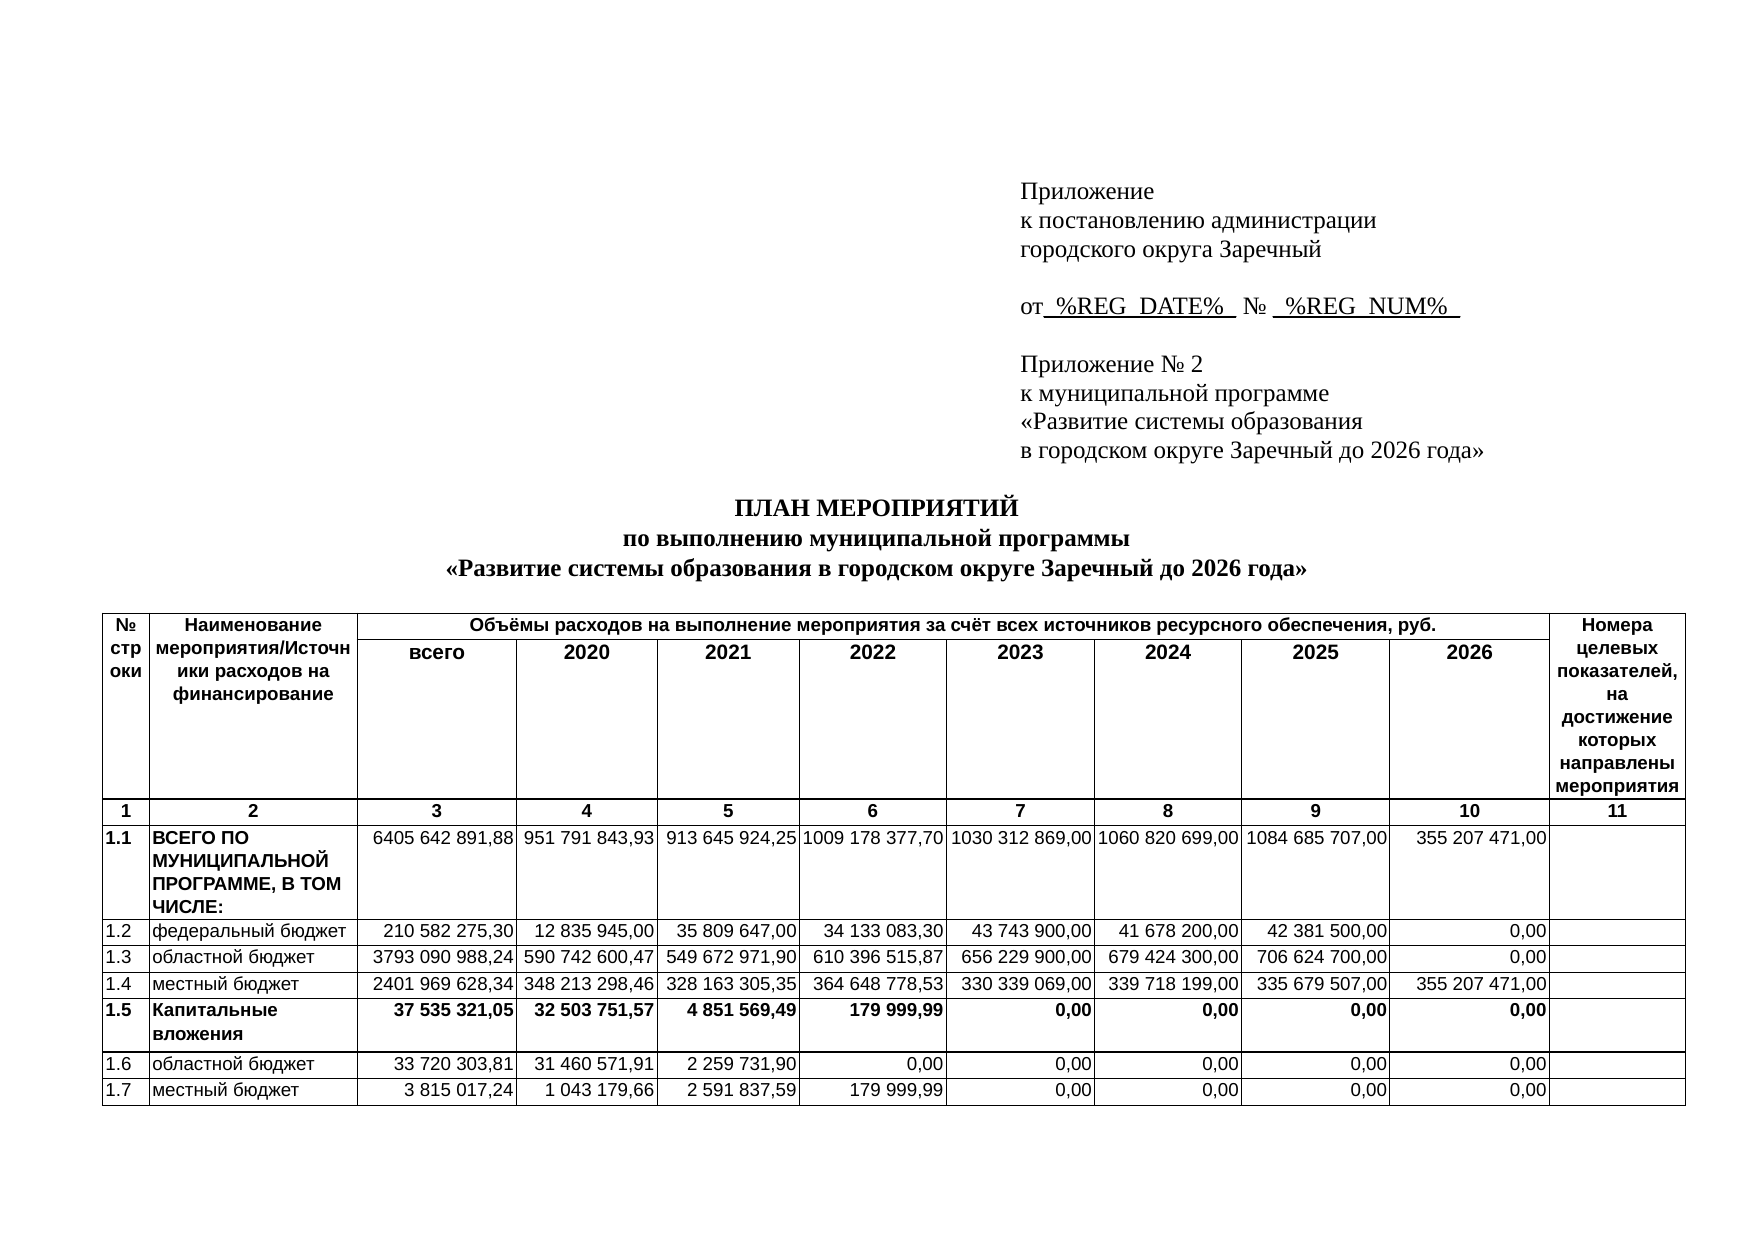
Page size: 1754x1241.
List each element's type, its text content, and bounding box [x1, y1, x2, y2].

table_cell 1060 820 699,00 [1095, 826, 1241, 918]
table_cell 0,00 [1390, 999, 1549, 1051]
table_cell [1550, 999, 1685, 1051]
table_cell 1.5 [103, 999, 149, 1051]
table_cell 2024 [1095, 640, 1241, 798]
table_header 6 [800, 800, 946, 825]
table_cell 1030 312 869,00 [947, 826, 1094, 918]
table_cell ВСЕГО ПО МУНИЦИПАЛЬНОЙ ПРОГРАММЕ, В ТОМ ЧИСЛЕ: [150, 826, 357, 918]
table_header 10 [1390, 800, 1549, 825]
table_header Объёмы расходов на выполнение мероприятия за счёт всех источников ресурсного обеспечения, руб. [358, 614, 1549, 639]
table_cell 656 229 900,00 [947, 946, 1094, 972]
table_cell 0,00 [1095, 1079, 1241, 1104]
table_cell 34 133 083,30 [800, 920, 946, 945]
table_cell областной бюджет [150, 946, 357, 972]
table_cell 3 815 017,24 [358, 1079, 516, 1104]
table_cell 355 207 471,00 [1390, 826, 1549, 918]
table_cell 1 043 179,66 [517, 1079, 657, 1104]
table_header 11 [1550, 800, 1685, 825]
table_cell 2021 [658, 640, 799, 798]
table_cell 2022 [800, 640, 946, 798]
table_cell 0,00 [947, 1079, 1094, 1104]
table_cell [1550, 946, 1685, 972]
table_cell 210 582 275,30 [358, 920, 516, 945]
table_cell 2 591 837,59 [658, 1079, 799, 1104]
table_cell 3793 090 988,24 [358, 946, 516, 972]
table_cell 679 424 300,00 [1095, 946, 1241, 972]
table_cell 2020 [517, 640, 657, 798]
table_cell 0,00 [1095, 1053, 1241, 1078]
table_cell 37 535 321,05 [358, 999, 516, 1051]
table_cell 0,00 [1242, 1053, 1389, 1078]
table_cell местный бюджет [150, 973, 357, 998]
table_cell 330 339 069,00 [947, 973, 1094, 998]
table_header 4 [517, 800, 657, 825]
table_cell 42 381 500,00 [1242, 920, 1389, 945]
table_cell областной бюджет [150, 1053, 357, 1078]
table_cell 1.4 [103, 973, 149, 998]
table_cell 549 672 971,90 [658, 946, 799, 972]
table_cell 0,00 [947, 1053, 1094, 1078]
table_cell 2 259 731,90 [658, 1053, 799, 1078]
table_cell всего [358, 640, 516, 798]
table_cell 339 718 199,00 [1095, 973, 1241, 998]
table_header № строки [103, 614, 149, 798]
table_header 1 [103, 800, 149, 825]
table_cell 32 503 751,57 [517, 999, 657, 1051]
table_cell 590 742 600,47 [517, 946, 657, 972]
table_cell 1084 685 707,00 [1242, 826, 1389, 918]
table_cell 1.3 [103, 946, 149, 972]
table_header Наименование мероприятия/Источники расходов на финансирование [150, 614, 357, 798]
text от_%REG_DATE%_ № _%REG_NUM%_ [105, 291, 1702, 320]
table_cell 0,00 [1242, 1079, 1389, 1104]
table_header 2 [150, 800, 357, 825]
table_header Номера целевых показателей, на достижение которых направлены мероприятия [1550, 614, 1685, 798]
text Приложение № 2 [105, 349, 1702, 378]
table_cell 0,00 [1390, 946, 1549, 972]
table_header 5 [658, 800, 799, 825]
table_cell 335 679 507,00 [1242, 973, 1389, 998]
table_header 8 [1095, 800, 1241, 825]
table_header 9 [1242, 800, 1389, 825]
text в городском округе Заречный до 2026 года» [105, 435, 1702, 464]
table_cell 328 163 305,35 [658, 973, 799, 998]
table_cell [1550, 1079, 1685, 1104]
table_cell 33 720 303,81 [358, 1053, 516, 1078]
table_cell 6405 642 891,88 [358, 826, 516, 918]
table_cell 913 645 924,25 [658, 826, 799, 918]
table_cell 179 999,99 [800, 1079, 946, 1104]
table_cell 355 207 471,00 [1390, 973, 1549, 998]
table_cell 2025 [1242, 640, 1389, 798]
table_cell 610 396 515,87 [800, 946, 946, 972]
text ПЛАН МЕРОПРИЯТИЙ [105, 493, 1648, 521]
text «Развитие системы образования [105, 406, 1702, 435]
table_cell 179 999,99 [800, 999, 946, 1051]
table_cell [1550, 920, 1685, 945]
table_cell Капитальные вложения [150, 999, 357, 1051]
table_cell 4 851 569,49 [658, 999, 799, 1051]
table_header 3 [358, 800, 516, 825]
table_cell [1550, 1053, 1685, 1078]
table_cell 0,00 [1242, 999, 1389, 1051]
table_header 7 [947, 800, 1094, 825]
table_cell 2023 [947, 640, 1094, 798]
table_cell 2401 969 628,34 [358, 973, 516, 998]
table_cell 12 835 945,00 [517, 920, 657, 945]
text к муниципальной программе [105, 378, 1702, 406]
text к постановлению администрации [105, 205, 1702, 234]
table_cell 706 624 700,00 [1242, 946, 1389, 972]
text Приложение [105, 176, 1702, 205]
table_cell 0,00 [800, 1053, 946, 1078]
table_cell местный бюджет [150, 1079, 357, 1104]
table_cell [1550, 973, 1685, 998]
text городского округа Заречный [105, 234, 1702, 263]
table_cell 41 678 200,00 [1095, 920, 1241, 945]
table_cell 43 743 900,00 [947, 920, 1094, 945]
text по выполнению муниципальной программы [105, 523, 1648, 552]
table_cell 1.7 [103, 1079, 149, 1104]
table_cell 1.2 [103, 920, 149, 945]
table_cell 1.6 [103, 1053, 149, 1078]
table_cell 0,00 [1095, 999, 1241, 1051]
table_cell 0,00 [947, 999, 1094, 1051]
table_cell 0,00 [1390, 1053, 1549, 1078]
table_cell 1.1 [103, 826, 149, 918]
table_cell 348 213 298,46 [517, 973, 657, 998]
text «Развитие системы образования в городском округе Заречный до 2026 года» [105, 553, 1648, 582]
table_cell 31 460 571,91 [517, 1053, 657, 1078]
table_cell 35 809 647,00 [658, 920, 799, 945]
table_cell 364 648 778,53 [800, 973, 946, 998]
table_cell 1009 178 377,70 [800, 826, 946, 918]
table_cell федеральный бюджет [150, 920, 357, 945]
table_cell 2026 [1390, 640, 1549, 798]
table_cell 951 791 843,93 [517, 826, 657, 918]
table_cell 0,00 [1390, 920, 1549, 945]
table_cell [1550, 826, 1685, 918]
table_cell 0,00 [1390, 1079, 1549, 1104]
